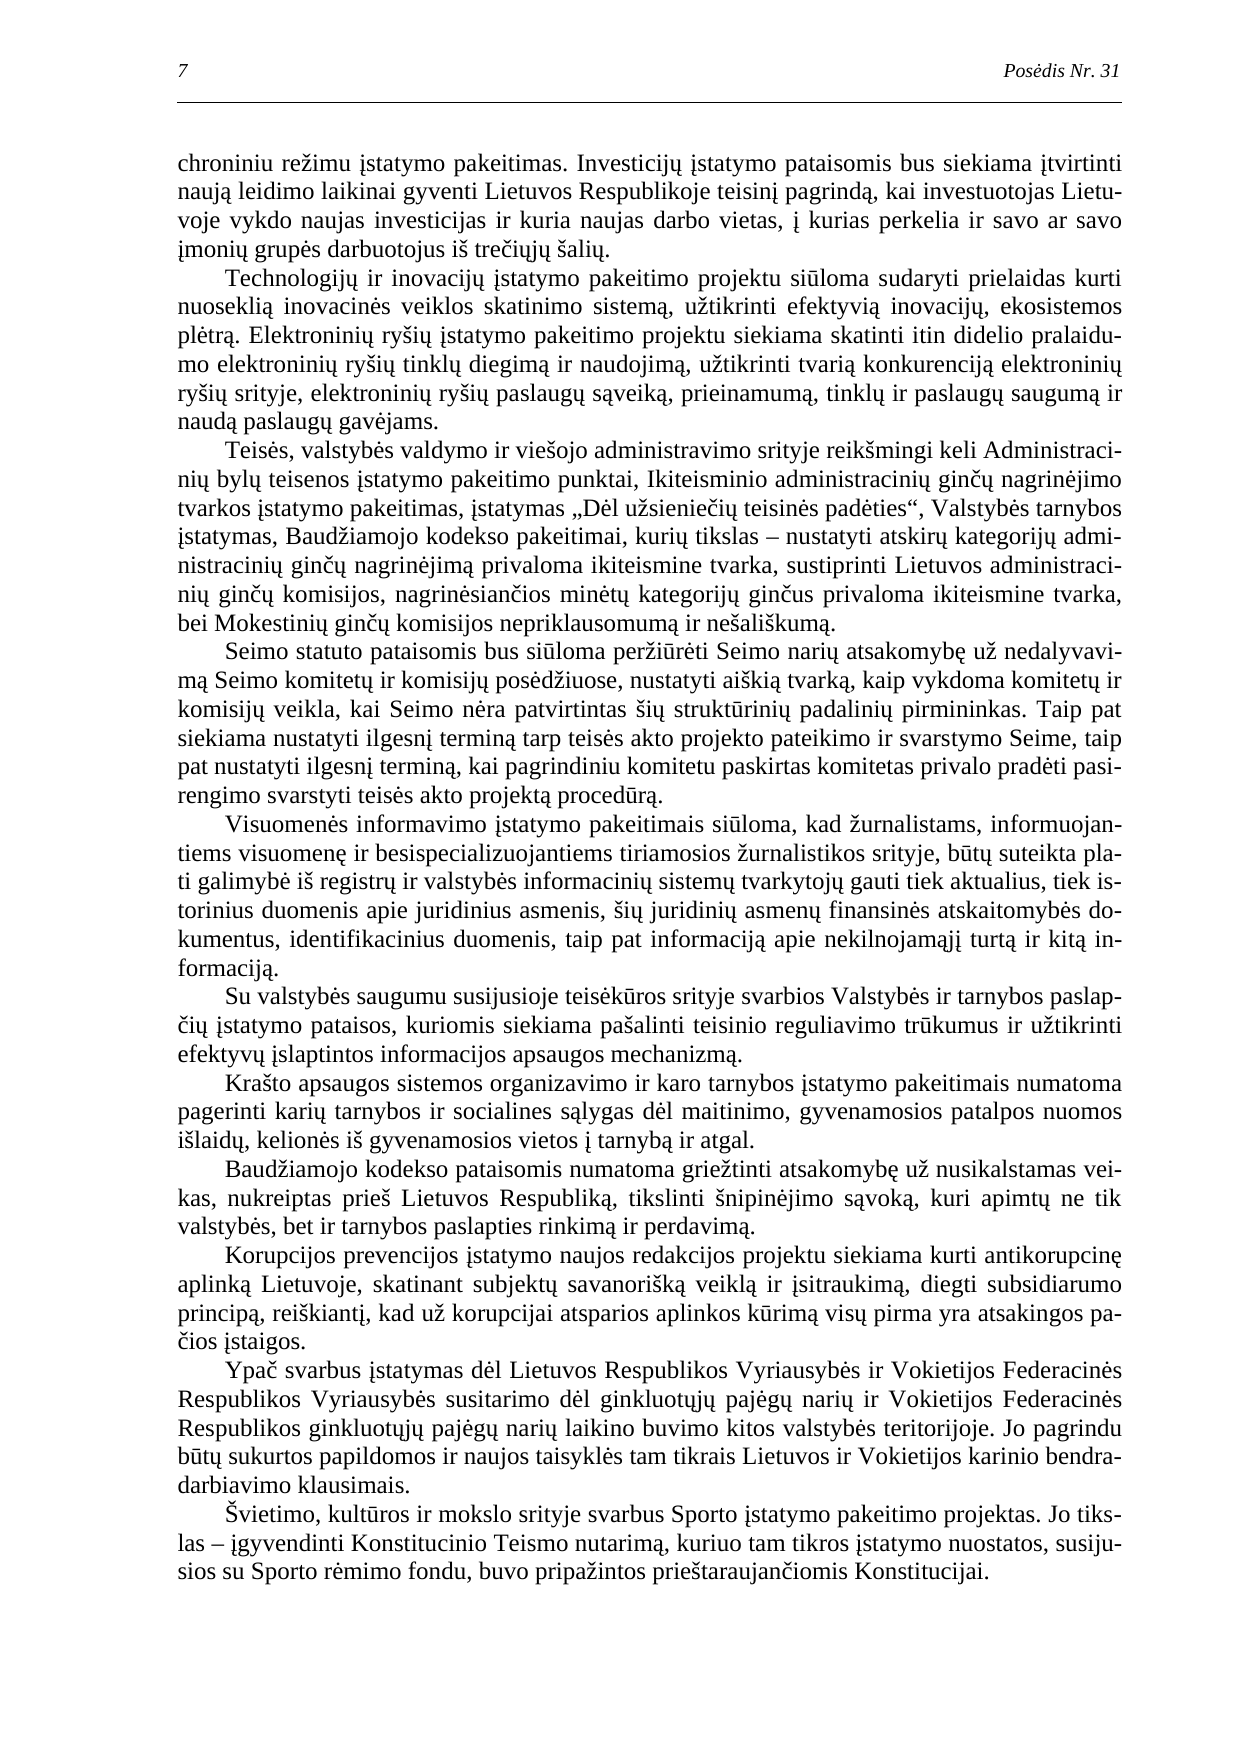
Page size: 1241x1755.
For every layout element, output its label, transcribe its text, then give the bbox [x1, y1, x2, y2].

text Ko­rup­ci­jos pre­ven­ci­jos įsta­ty­mo nau­jos re­dak­ci­jos pro­jek­tu sie­kia­ma kur­ti an­ti­ko­rup­ci­nę ap­lin­ką Lie­tu­vo­je, ska­ti­nant sub­jek­tų sa­va­no­riš­ką veik­lą ir įsi­trau­ki­mą, dieg­ti sub­si­dia­ru­mo prin­ci­pą, reiš­kian­tį, kad už ko­rup­ci­jai at­spa­rios ap­lin­kos kū­ri­mą vi­sų pir­ma yra at­sa­kin­gos pa­čios įstai­gos. [177, 1240, 1122, 1355]
text Su vals­ty­bės sau­gu­mu su­si­ju­sio­je tei­sė­kū­ros sri­ty­je svar­bios Vals­ty­bės ir tar­ny­bos pa­slap­čių įsta­ty­mo pa­tai­sos, ku­rio­mis sie­kia­ma pa­ša­lin­ti tei­si­nio re­gu­lia­vi­mo trū­ku­mus ir už­tik­rin­ti efek­ty­vų įslap­tin­tos in­for­ma­ci­jos ap­sau­gos me­cha­niz­mą. [177, 981, 1122, 1068]
text Tei­sės, vals­ty­bės val­dy­mo ir vie­šo­jo ad­mi­nist­ra­vi­mo sri­ty­je reikš­min­gi ke­li Ad­mi­nist­ra­ci­nių by­lų tei­se­nos įsta­ty­mo pa­kei­ti­mo punk­tai, Iki­teis­mi­nio ad­mi­nist­ra­ci­nių gin­čų nag­ri­nė­ji­mo tvar­kos įsta­ty­mo pa­kei­ti­mas, įsta­ty­mas „Dėl už­sie­nie­čių tei­si­nės pa­dė­ties“, Vals­ty­bės tar­ny­bos įsta­ty­mas, Bau­džia­mo­jo ko­dek­so pa­kei­ti­mai, ku­rių tiks­las – nu­sta­ty­ti at­ski­rų ka­te­go­ri­jų ad­mi­nist­ra­ci­nių gin­čų nag­ri­nė­ji­mą pri­va­lo­ma iki­teis­mi­ne tvar­ka, su­stip­rin­ti Lie­tu­vos ad­mi­nist­ra­ci­nių gin­čų ko­mi­si­jos, nag­ri­nė­sian­čios mi­nė­tų ka­te­go­ri­jų gin­čus pri­va­lo­ma iki­teis­mi­ne tvar­ka, bei Mo­kes­ti­nių gin­čų ko­mi­si­jos ne­pri­klau­so­mu­mą ir ne­ša­liš­ku­mą. [177, 435, 1122, 636]
text Ypač svar­bus įsta­ty­mas dėl Lie­tu­vos Res­pub­li­kos Vy­riau­sy­bės ir Vo­kie­ti­jos Fe­de­ra­ci­nės Res­pub­li­kos Vy­riau­sy­bės su­si­ta­ri­mo dėl gin­kluo­tų­jų pa­jė­gų na­rių ir Vo­kie­ti­jos Fe­de­ra­ci­nės Res­pub­li­kos gin­kluo­tų­jų pa­jė­gų na­rių lai­ki­no bu­vi­mo ki­tos vals­ty­bės te­ri­to­ri­jo­je. Jo pa­grin­du bū­tų su­kur­tos pa­pil­do­mos ir nau­jos tai­syk­lės tam tik­rais Lie­tu­vos ir Vo­kie­ti­jos ka­ri­nio ben­dra­dar­bia­vi­mo klau­si­mais. [177, 1355, 1122, 1499]
text chro­ni­niu re­ži­mu įsta­ty­mo pa­kei­ti­mas. In­ves­ti­ci­jų įsta­ty­mo pa­tai­so­mis bus sie­kia­ma įtvir­tin­ti nau­ją lei­di­mo lai­ki­nai gy­ven­ti Lie­tu­vos Res­pub­li­ko­je tei­si­nį pa­grin­dą, kai in­ves­tuo­to­jas Lie­tu­vo­je vyk­do nau­jas in­ves­ti­ci­jas ir ku­ria nau­jas dar­bo vie­tas, į ku­rias per­ke­lia ir sa­vo ar sa­vo įmo­nių gru­pės dar­buo­to­jus iš tre­čių­jų ša­lių. [177, 148, 1122, 263]
text Kraš­to ap­sau­gos sis­te­mos or­ga­ni­za­vi­mo ir ka­ro tar­ny­bos įsta­ty­mo pa­kei­ti­mais nu­ma­to­ma pa­ge­rin­ti ka­rių tar­ny­bos ir so­cia­li­nes są­ly­gas dėl mai­ti­ni­mo, gy­ve­na­mo­sios pa­tal­pos nuo­mos iš­lai­dų, ke­lio­nės iš gy­ve­na­mo­sios vie­tos į tar­ny­bą ir at­gal. [177, 1068, 1122, 1154]
text Švie­ti­mo, kul­tū­ros ir moks­lo sri­ty­je svar­bus Spor­to įsta­ty­mo pa­kei­ti­mo pro­jek­tas. Jo tiks­las – įgy­ven­din­ti Kon­sti­tu­ci­nio Teis­mo nu­ta­ri­mą, ku­riuo tam tik­ros įsta­ty­mo nuo­sta­tos, su­si­ju­sios su Spor­to rė­mi­mo fon­du, bu­vo pri­pa­žin­tos prieš­ta­rau­jan­čio­mis Kon­sti­tu­ci­jai. [177, 1499, 1122, 1585]
text Sei­mo sta­tu­to pa­tai­so­mis bus siū­lo­ma per­žiū­rė­ti Sei­mo na­rių at­sa­ko­my­bę už ne­da­ly­va­vi­mą Sei­mo ko­mi­te­tų ir ko­mi­si­jų po­sė­džiuo­se, nu­sta­ty­ti aiš­kią tvar­ką, kaip vyk­do­ma ko­mi­te­tų ir ko­mi­si­jų veik­la, kai Sei­mo nė­ra pa­tvir­tin­tas šių struk­tū­ri­nių pa­da­li­nių pir­mi­nin­kas. Taip pat sie­kia­ma nu­sta­ty­ti il­ges­nį ter­mi­ną tarp tei­sės ak­to pro­jek­to pa­tei­ki­mo ir svars­ty­mo Sei­me, taip pat nu­sta­ty­ti il­ges­nį ter­mi­ną, kai pa­grin­di­niu ko­mi­te­tu pa­skir­tas ko­mi­te­tas pri­va­lo pra­dė­ti pa­si­ren­gi­mo svars­ty­ti tei­sės ak­to pro­jek­tą pro­ce­dū­rą. [177, 636, 1122, 809]
text Bau­džia­mo­jo ko­dek­so pa­tai­so­mis nu­ma­to­ma griež­tin­ti at­sa­ko­my­bę už nu­si­kals­ta­mas vei­kas, nu­kreip­tas prieš Lie­tu­vos Res­pub­li­ką, tiks­lin­ti šni­pi­nė­ji­mo są­vo­ką, ku­ri ap­im­tų ne tik vals­ty­bės, bet ir tar­ny­bos pa­slap­ties rin­ki­mą ir per­da­vi­mą. [177, 1154, 1122, 1240]
text Tech­no­lo­gi­jų ir ino­va­ci­jų įsta­ty­mo pa­kei­ti­mo pro­jek­tu siū­lo­ma su­da­ry­ti prie­lai­das kur­ti nuo­sek­lią ino­va­ci­nės veik­los ska­ti­ni­mo sis­te­mą, už­tik­rin­ti efek­ty­vią ino­va­ci­jų, eko­sis­te­mos plėt­rą. Elek­tro­ni­nių ry­šių įsta­ty­mo pa­kei­ti­mo pro­jek­tu sie­kia­ma ska­tin­ti itin di­de­lio pra­lai­du­mo elek­tro­ni­nių ry­šių tin­klų die­gi­mą ir nau­do­ji­mą, už­tik­rin­ti tva­rią kon­ku­ren­ci­ją elek­tro­ni­nių ry­šių sri­ty­je, elek­tro­ni­nių ry­šių pa­slau­gų są­vei­ką, pri­ei­na­mu­mą, tin­klų ir pa­slau­gų sau­gu­mą ir nau­dą pa­slau­gų ga­vė­jams. [177, 263, 1122, 435]
text Vi­suo­me­nės in­for­ma­vi­mo įsta­ty­mo pa­kei­ti­mais siū­lo­ma, kad žur­na­lis­tams, in­for­muo­jan­tiems vi­suo­me­nę ir be­si­spe­cia­li­zuo­jan­tiems ti­ria­mo­sios žur­na­lis­ti­kos sri­ty­je, bū­tų su­teik­ta pla­ti ga­li­my­bė iš re­gist­rų ir vals­ty­bės in­for­ma­ci­nių sis­te­mų tvar­ky­to­jų gau­ti tiek ak­tu­a­lius, tiek is­to­ri­nius duo­me­nis apie ju­ri­di­nius as­me­nis, šių ju­ri­di­nių as­me­nų fi­nan­si­nės at­skai­to­my­bės do­ku­men­tus, iden­ti­fi­ka­ci­nius duo­me­nis, taip pat in­for­ma­ci­ją apie ne­kil­no­ja­mą­jį tur­tą ir ki­tą in­for­ma­ci­ją. [177, 809, 1122, 981]
